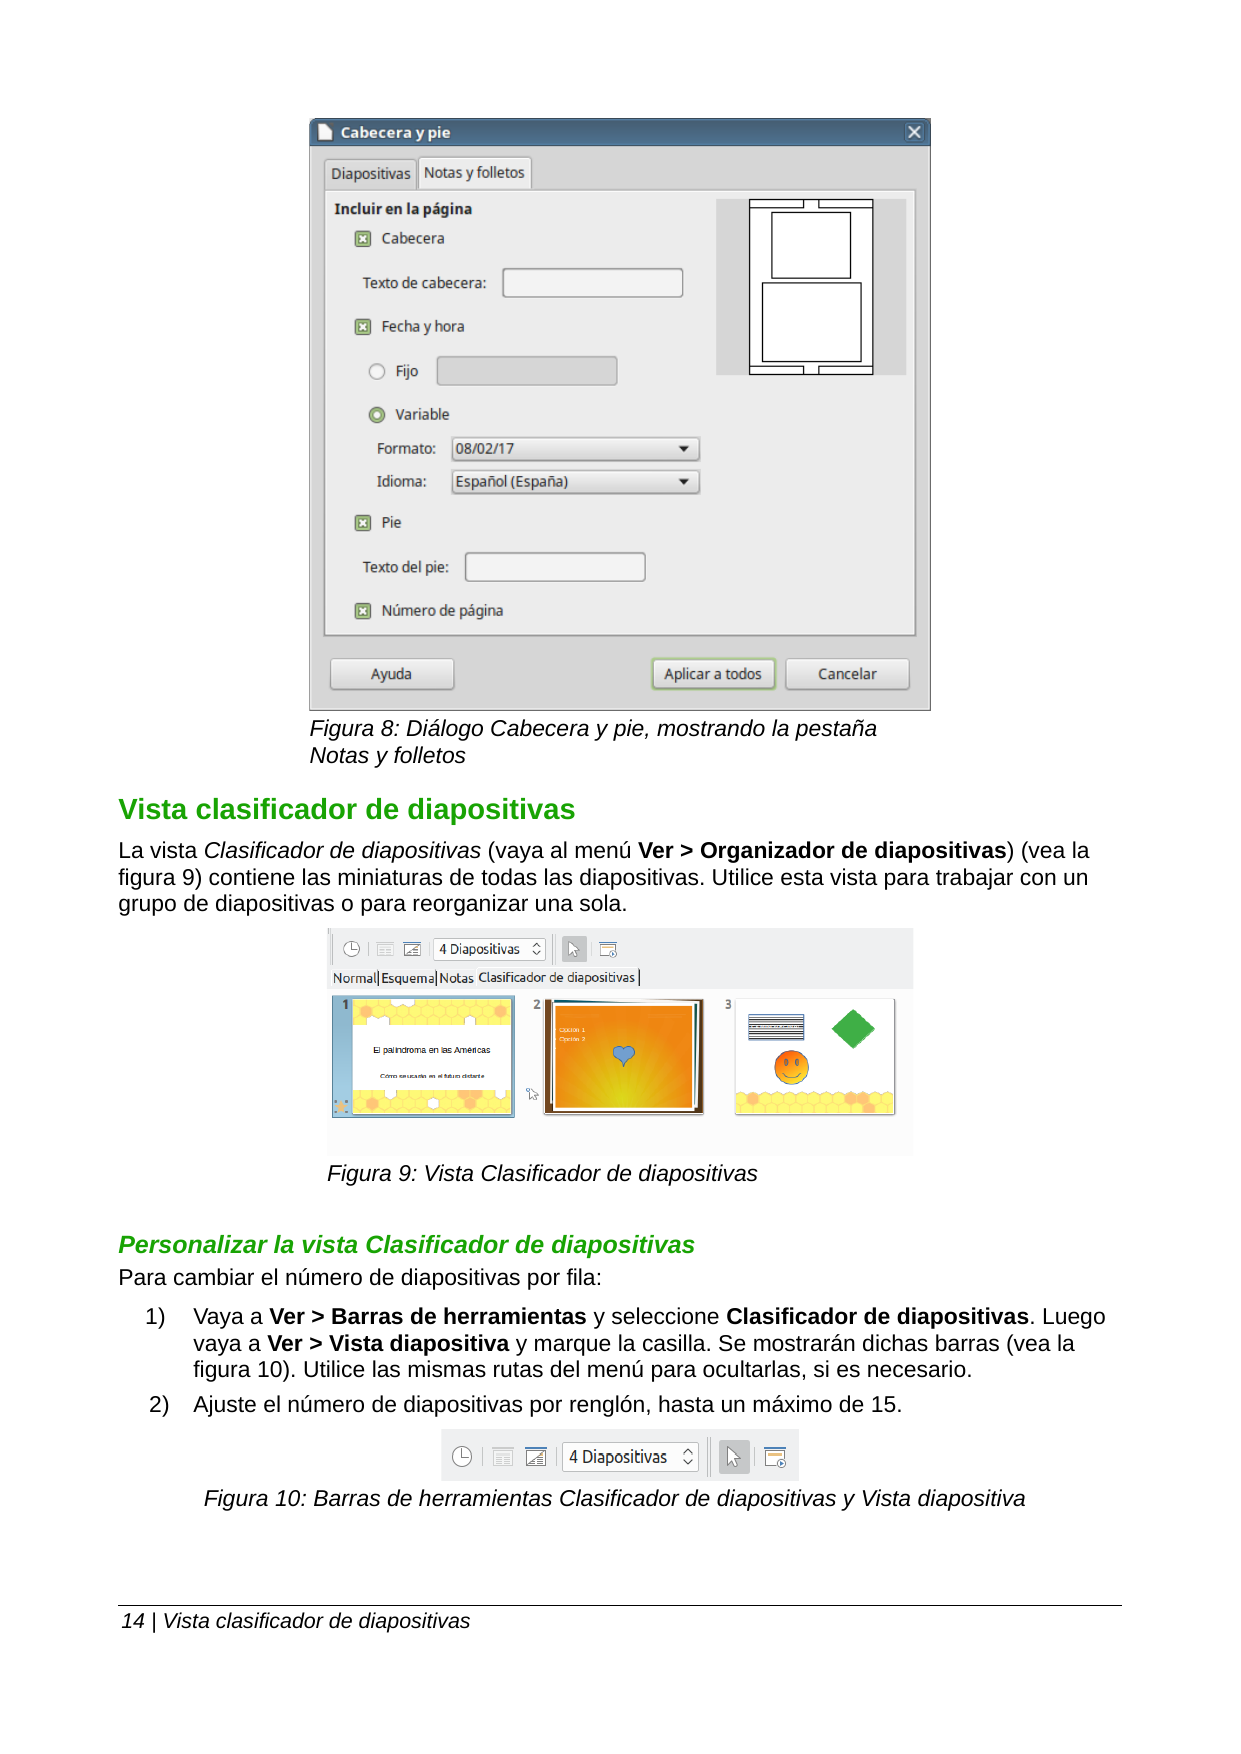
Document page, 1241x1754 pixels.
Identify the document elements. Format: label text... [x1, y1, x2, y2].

subtitle Personalizar la vista Clasificador de diapositivas [118, 1229, 1122, 1258]
list Vaya a Ver > Barras de herramientas y seleccione Clasificador de diapositivas. Luego vaya a Ver > Vista diapositiva y marque la casilla. Se mostrarán dichas barras (vea la figura 10). Utilice las mismas rutas del menú para ocultarlas, si es necesario. [165, 1303, 1122, 1382]
text Figura 10: Barras de herramientas Clasificador de diapositivas y Vista diapositiva [203, 1485, 1037, 1511]
text La vista Clasificador de diapositivas (vaya al menú Ver > Organizador de diapositivas) (vea la figura 9) contiene las miniaturas de todas las diapositivas. Utilice esta vista para trabajar con un grupo de diapositivas o para reorganizar una sola. [118, 837, 1122, 916]
subtitle Vista clasificador de diapositivas [118, 792, 1122, 825]
picture [441, 1429, 799, 1481]
text Figura 9: Vista Clasificador de diapositivas [327, 1156, 913, 1187]
text Para cambiar el número de diapositivas por fila: [118, 1264, 1122, 1291]
list Ajuste el número de diapositivas por renglón, hasta un máximo de 15. [169, 1391, 1122, 1417]
text Figura 8: Diálogo Cabecera y pie, mostrando la pestaña Notas y folletos [309, 711, 931, 768]
picture [326, 928, 914, 1156]
picture [309, 118, 931, 711]
